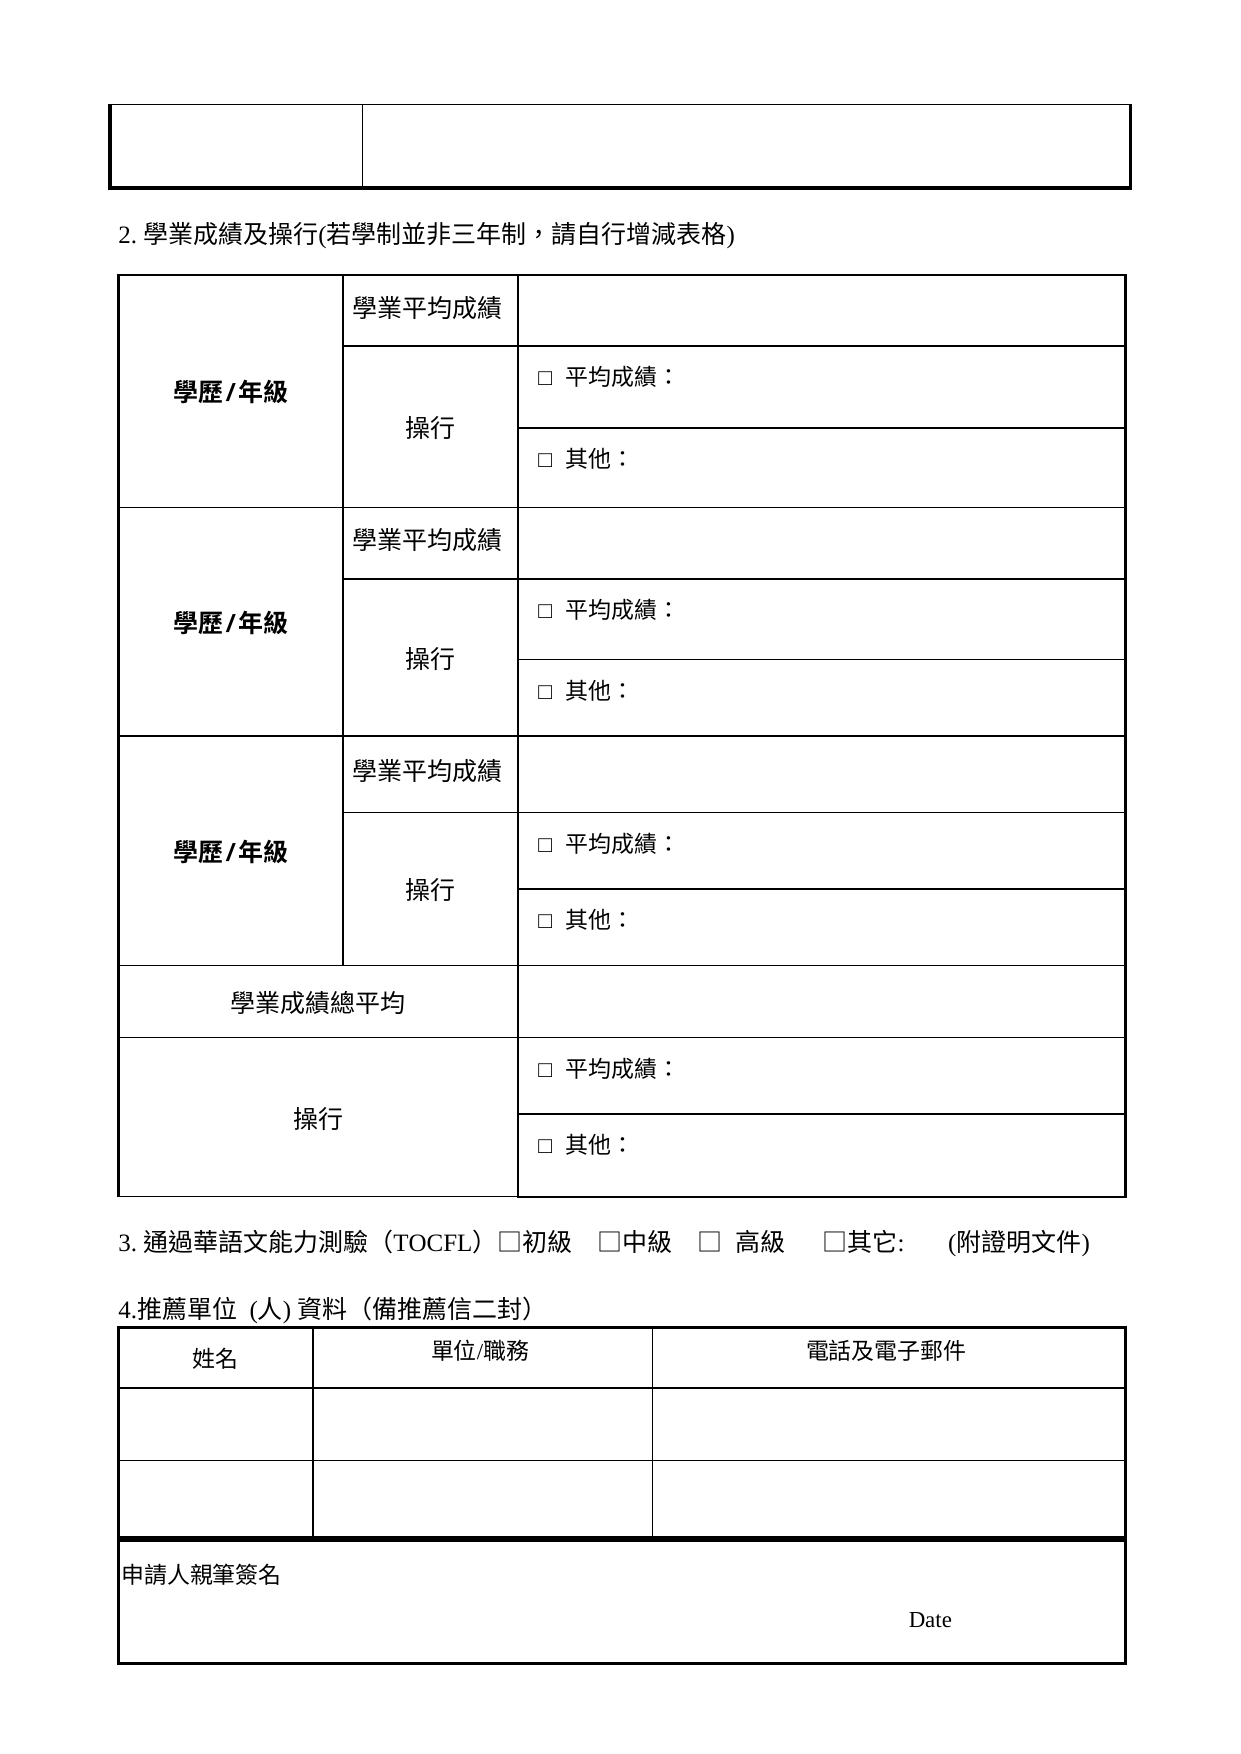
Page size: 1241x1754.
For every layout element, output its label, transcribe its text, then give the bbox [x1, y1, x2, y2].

table_cell □ 其他： [519, 660, 1124, 735]
table_cell [314, 1461, 652, 1536]
table_cell [120, 1461, 312, 1536]
table_header 學歷/年級 [120, 276, 342, 506]
table_header 學業平均成績 [344, 276, 517, 345]
table_header 電話及電子郵件 [653, 1329, 1124, 1387]
table_cell 學業平均成績 [344, 508, 517, 578]
table_cell [519, 508, 1124, 578]
table_cell [314, 1389, 652, 1459]
table_cell □ 平均成績： [519, 347, 1124, 427]
table_cell □ 其他： [519, 429, 1124, 506]
table_cell [653, 1461, 1124, 1536]
table_header 姓名 [120, 1329, 312, 1387]
table_header 單位/職務 [314, 1329, 652, 1387]
table_cell □ 平均成績： [519, 813, 1124, 888]
table_cell [363, 105, 1129, 186]
table_cell [120, 1389, 312, 1459]
table_cell 學業平均成績 [344, 737, 517, 812]
table_header [519, 276, 1124, 345]
table_cell □ 其他： [519, 1115, 1124, 1196]
text 2. 學業成績及操行(若學制並非三年制，請自行增減表格) [118, 214, 1122, 251]
table_cell 操行 [344, 347, 517, 506]
table_header 申請人親筆簽名 Date [120, 1542, 1124, 1662]
table_cell 操行 [344, 580, 517, 735]
table_cell [519, 737, 1124, 812]
table_cell □ 平均成績： [519, 580, 1124, 658]
table_cell 學歷/年級 [120, 508, 342, 735]
text 4.推薦單位 (人) 資料（備推薦信二封） [118, 1289, 1122, 1326]
table_cell 學業成績總平均 [120, 966, 517, 1037]
text 3. 通過華語文能力測驗（TOCFL）□初級 □中級 □ 高級 □其它: (附證明文件) [118, 1223, 1122, 1259]
table_cell [519, 966, 1124, 1037]
table_cell [112, 105, 362, 186]
table_cell □ 平均成績： [519, 1038, 1124, 1113]
table_cell 學歷/年級 [120, 737, 342, 965]
table_cell 操行 [344, 813, 517, 965]
table_cell [653, 1389, 1124, 1459]
table_cell 操行 [120, 1038, 517, 1196]
table_cell □ 其他： [519, 890, 1124, 965]
